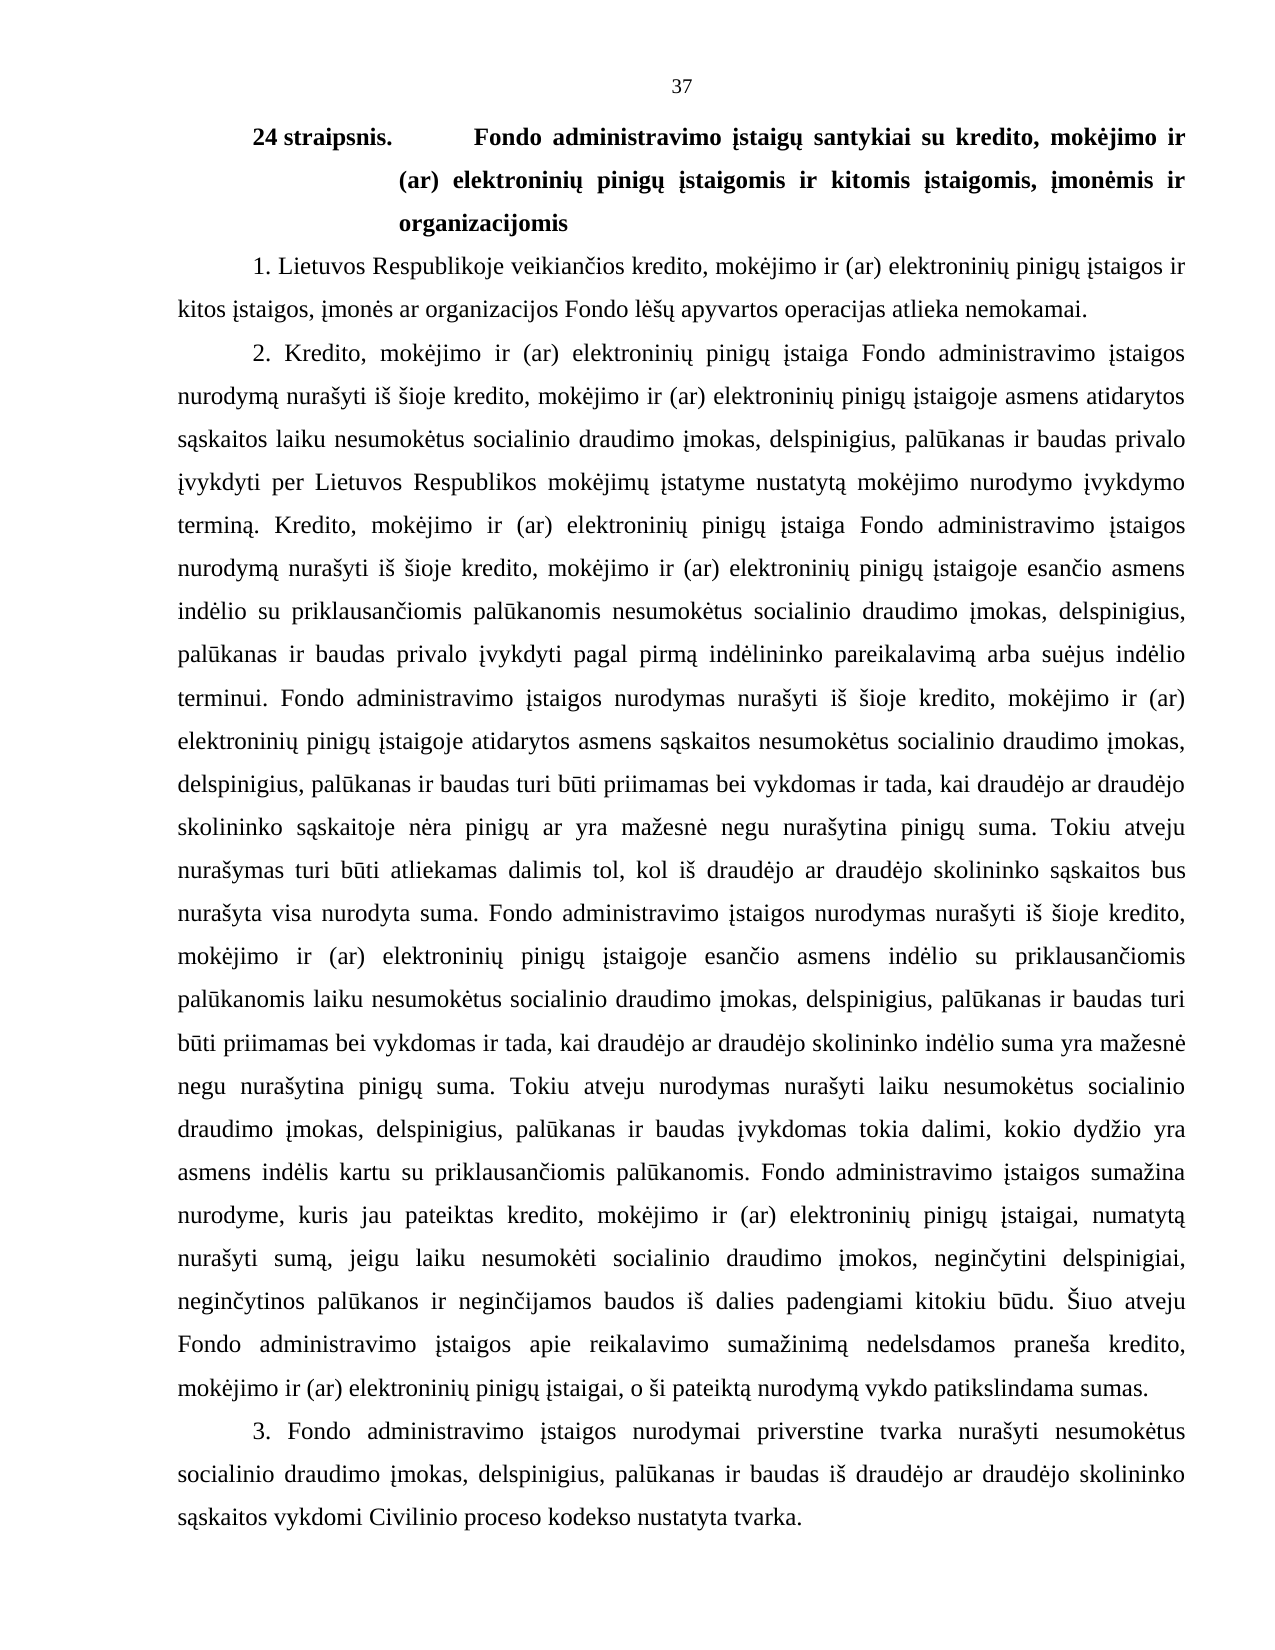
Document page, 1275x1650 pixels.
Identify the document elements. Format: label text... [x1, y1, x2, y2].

text 1. Lietuvos Respublikoje veikiančios kredito, mokėjimo ir (ar) elektroninių pinigų įstaigos ir kitos įstaigos, įmonės ar organizacijos Fondo lėšų apyvartos operacijas atlieka nemokamai. [177, 251, 1186, 323]
text 24 straipsnis. Fondo administravimo įstaigų santykiai su kredito, mokėjimo ir (ar) elektroninių pinigų įstaigomis ir kitomis įstaigomis, įmonėmis ir organizacijomis [252, 122, 1186, 237]
text 3. Fondo administravimo įstaigos nurodymai priverstine tvarka nurašyti nesumokėtus socialinio draudimo įmokas, delspinigius, palūkanas ir baudas iš draudėjo ar draudėjo skolininko sąskaitos vykdomi Civilinio proceso kodekso nustatyta tvarka. [177, 1416, 1186, 1531]
text 2. Kredito, mokėjimo ir (ar) elektroninių pinigų įstaiga Fondo administravimo įstaigos nurodymą nurašyti iš šioje kredito, mokėjimo ir (ar) elektroninių pinigų įstaigoje asmens atidarytos sąskaitos laiku nesumokėtus socialinio draudimo įmokas, delspinigius, palūkanas ir baudas privalo įvykdyti per Lietuvos Respublikos mokėjimų įstatyme nustatytą mokėjimo nurodymo įvykdymo terminą. Kredito, mokėjimo ir (ar) elektroninių pinigų įstaiga Fondo administravimo įstaigos nurodymą nurašyti iš šioje kredito, mokėjimo ir (ar) elektroninių pinigų įstaigoje esančio asmens indėlio su priklausančiomis palūkanomis nesumokėtus socialinio draudimo įmokas, delspinigius, palūkanas ir baudas privalo įvykdyti pagal pirmą indėlininko pareikalavimą arba suėjus indėlio terminui. Fondo administravimo įstaigos nurodymas nurašyti iš šioje kredito, mokėjimo ir (ar) elektroninių pinigų įstaigoje atidarytos asmens sąskaitos nesumokėtus socialinio draudimo įmokas, delspinigius, palūkanas ir baudas turi būti priimamas bei vykdomas ir tada, kai draudėjo ar draudėjo skolininko sąskaitoje nėra pinigų ar yra mažesnė negu nurašytina pinigų suma. Tokiu atveju nurašymas turi būti atliekamas dalimis tol, kol iš draudėjo ar draudėjo skolininko sąskaitos bus nurašyta visa nurodyta suma. Fondo administravimo įstaigos nurodymas nurašyti iš šioje kredito, mokėjimo ir (ar) elektroninių pinigų įstaigoje esančio asmens indėlio su priklausančiomis palūkanomis laiku nesumokėtus socialinio draudimo įmokas, delspinigius, palūkanas ir baudas turi būti priimamas bei vykdomas ir tada, kai draudėjo ar draudėjo skolininko indėlio suma yra mažesnė negu nurašytina pinigų suma. Tokiu atveju nurodymas nurašyti laiku nesumokėtus socialinio draudimo įmokas, delspinigius, palūkanas ir baudas įvykdomas tokia dalimi, kokio dydžio yra asmens indėlis kartu su priklausančiomis palūkanomis. Fondo administravimo įstaigos sumažina nurodyme, kuris jau pateiktas kredito, mokėjimo ir (ar) elektroninių pinigų įstaigai, numatytą nurašyti sumą, jeigu laiku nesumokėti socialinio draudimo įmokos, neginčytini delspinigiai, neginčytinos palūkanos ir neginčijamos baudos iš dalies padengiami kitokiu būdu. Šiuo atveju Fondo administravimo įstaigos apie reikalavimo sumažinimą nedelsdamos praneša kredito, mokėjimo ir (ar) elektroninių pinigų įstaigai, o ši pateiktą nurodymą vykdo patikslindama sumas. [177, 338, 1186, 1401]
